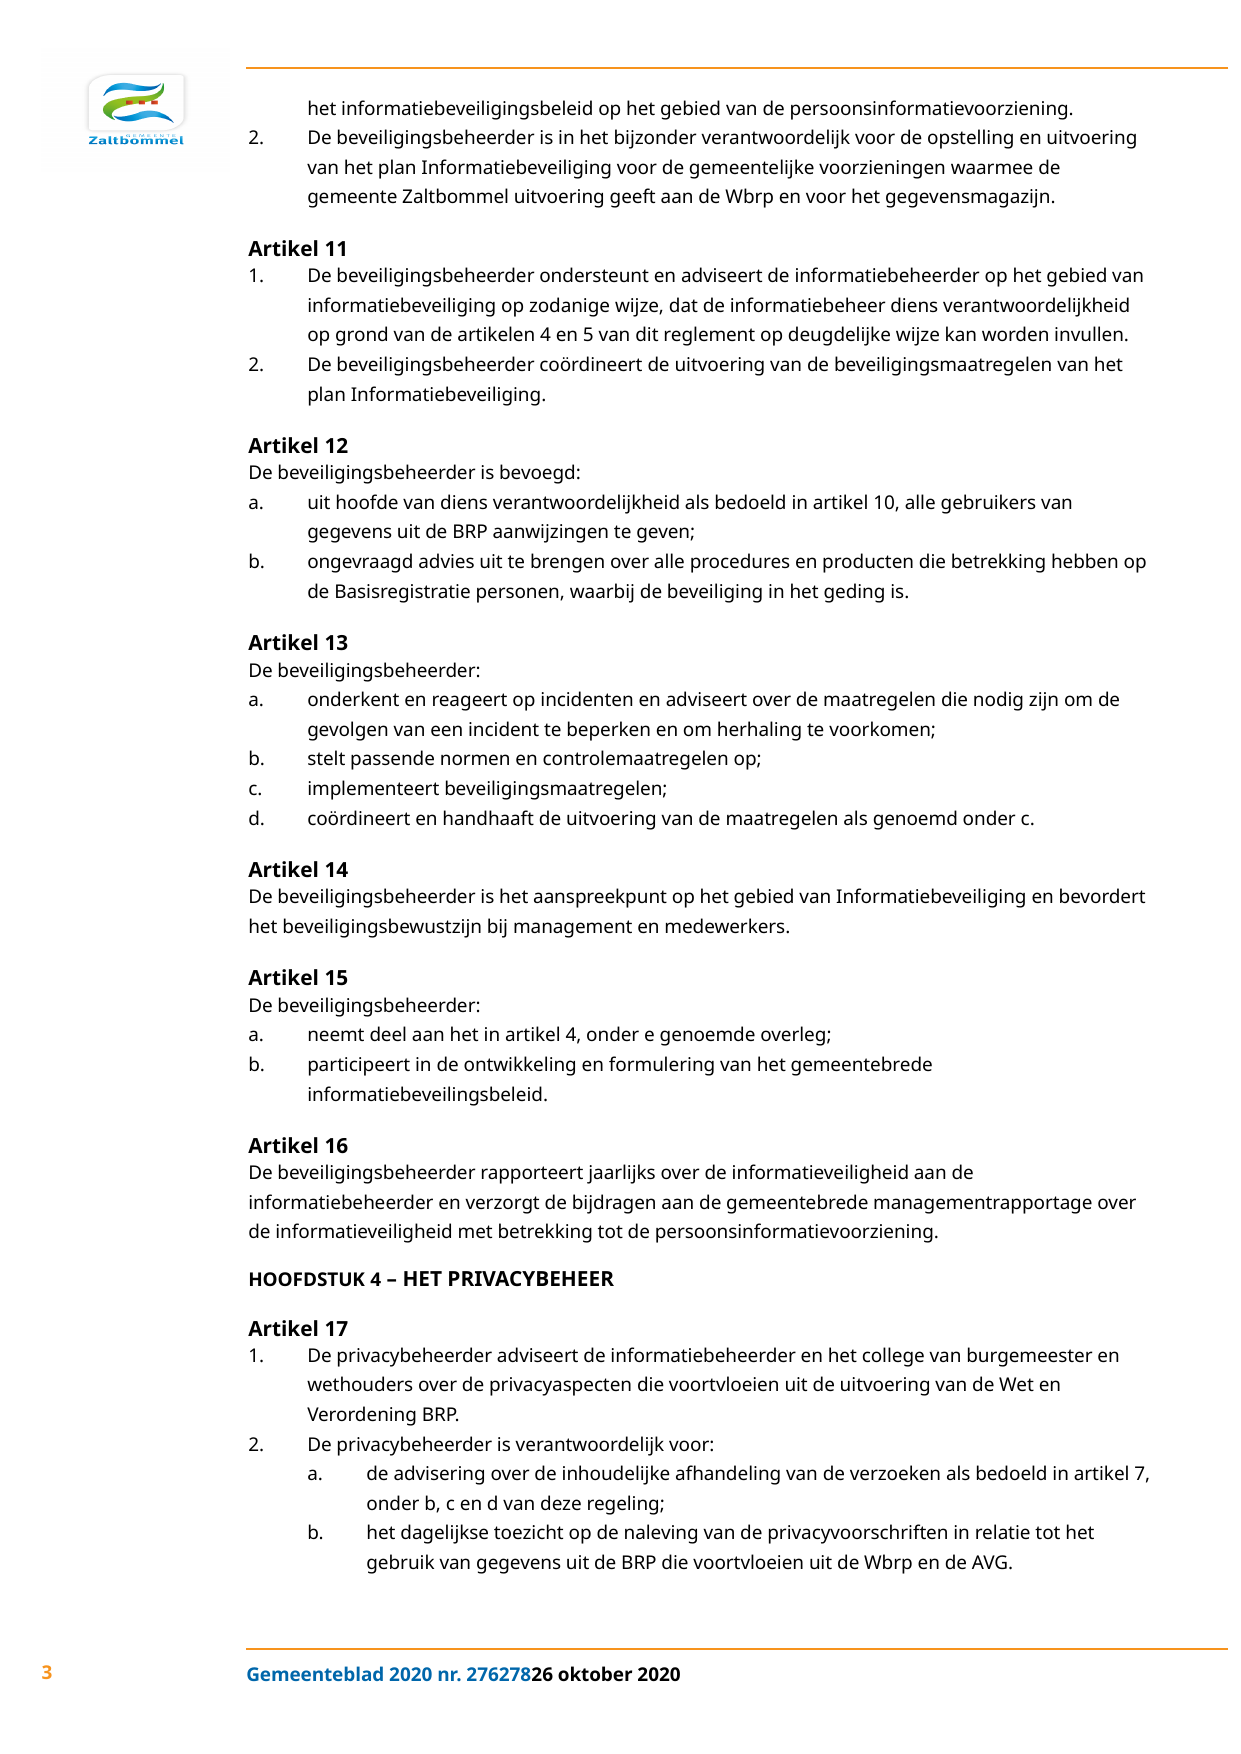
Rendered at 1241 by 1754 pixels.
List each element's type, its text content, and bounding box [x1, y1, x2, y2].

text Artikel 15 [248, 963, 1152, 992]
list De privacybeheerder adviseert de informatiebeheerder en het college van burgemeester en wethouders over de privacyaspecten die voortvloeien uit de uitvoering van de Wet en Verordening BRP. [248, 1342, 1152, 1427]
list het dagelijkse toezicht op de naleving van de privacyvoorschriften in relatie tot het gebruik van gegevens uit de BRP die voortvloeien uit de Wbrp en de AVG. [307, 1519, 1152, 1575]
text HOOFDSTUK 4 – HET PRIVACYBEHEER [248, 1264, 1152, 1293]
text Artikel 17 [248, 1314, 1152, 1342]
text De beveiligingsbeheerder rapporteert jaarlijks over de informatieveiligheid aan de informatiebeheerder en verzorgt de bijdragen aan de gemeentebrede managementrapportage over de informatieveiligheid met betrekking tot de persoonsinformatievoorziening. [248, 1159, 1152, 1244]
list stelt passende normen en controlemaatregelen op; [248, 746, 1152, 771]
list implementeert beveiligingsmaatregelen; [248, 775, 1152, 801]
list De beveiligingsbeheerder coördineert de uitvoering van de beveiligingsmaatregelen van het plan Informatiebeveiliging. [248, 351, 1152, 406]
list ongevraagd advies uit te brengen over alle procedures en producten die betrekking hebben op de Basisregistratie personen, waarbij de beveiliging in het geding is. [248, 548, 1152, 604]
text Artikel 13 [248, 628, 1152, 657]
text Artikel 11 [248, 234, 1152, 262]
list onderkent en reageert op incidenten en adviseert over de maatregelen die nodig zijn om de gevolgen van een incident te beperken en om herhaling te voorkomen; [248, 686, 1152, 742]
list neemt deel aan het in artikel 4, onder e genoemde overleg; [248, 1022, 1152, 1047]
list uit hoofde van diens verantwoordelijkheid als bedoeld in artikel 10, alle gebruikers van gegevens uit de BRP aanwijzingen te geven; [248, 489, 1152, 544]
text De beveiligingsbeheerder is bevoegd: [248, 459, 1152, 485]
picture [41, 47, 231, 172]
text Artikel 14 [248, 855, 1152, 883]
text De beveiligingsbeheerder: [248, 992, 1152, 1018]
text Artikel 12 [248, 431, 1152, 459]
list participeert in de ontwikkeling en formulering van het gemeentebrede informatiebeveilingsbeleid. [248, 1051, 1152, 1106]
list De beveiligingsbeheerder ondersteunt en adviseert de informatiebeheerder op het gebied van informatiebeveiliging op zodanige wijze, dat de informatiebeheer diens verantwoordelijkheid op grond van de artikelen 4 en 5 van dit reglement op deugdelijke wijze kan worden invullen. [248, 262, 1152, 347]
list het informatiebeveiligingsbeleid op het gebied van de persoonsinformatievoorziening. [248, 95, 1152, 121]
text De beveiligingsbeheerder: [248, 657, 1152, 682]
list coördineert en handhaaft de uitvoering van de maatregelen als genoemd onder c. [248, 805, 1152, 830]
text De beveiligingsbeheerder is het aanspreekpunt op het gebied van Informatiebeveiliging en bevordert het beveiligingsbewustzijn bij management en medewerkers. [248, 883, 1152, 939]
list De privacybeheerder is verantwoordelijk voor: [248, 1431, 1152, 1457]
text Artikel 16 [248, 1131, 1152, 1159]
list De beveiligingsbeheerder is in het bijzonder verantwoordelijk voor de opstelling en uitvoering van het plan Informatiebeveiliging voor de gemeentelijke voorzieningen waarmee de gemeente Zaltbommel uitvoering geeft aan de Wbrp en voor het gegevensmagazijn. [248, 124, 1152, 209]
list de advisering over de inhoudelijke afhandeling van de verzoeken als bedoeld in artikel 7, onder b, c en d van deze regeling; [307, 1460, 1152, 1516]
